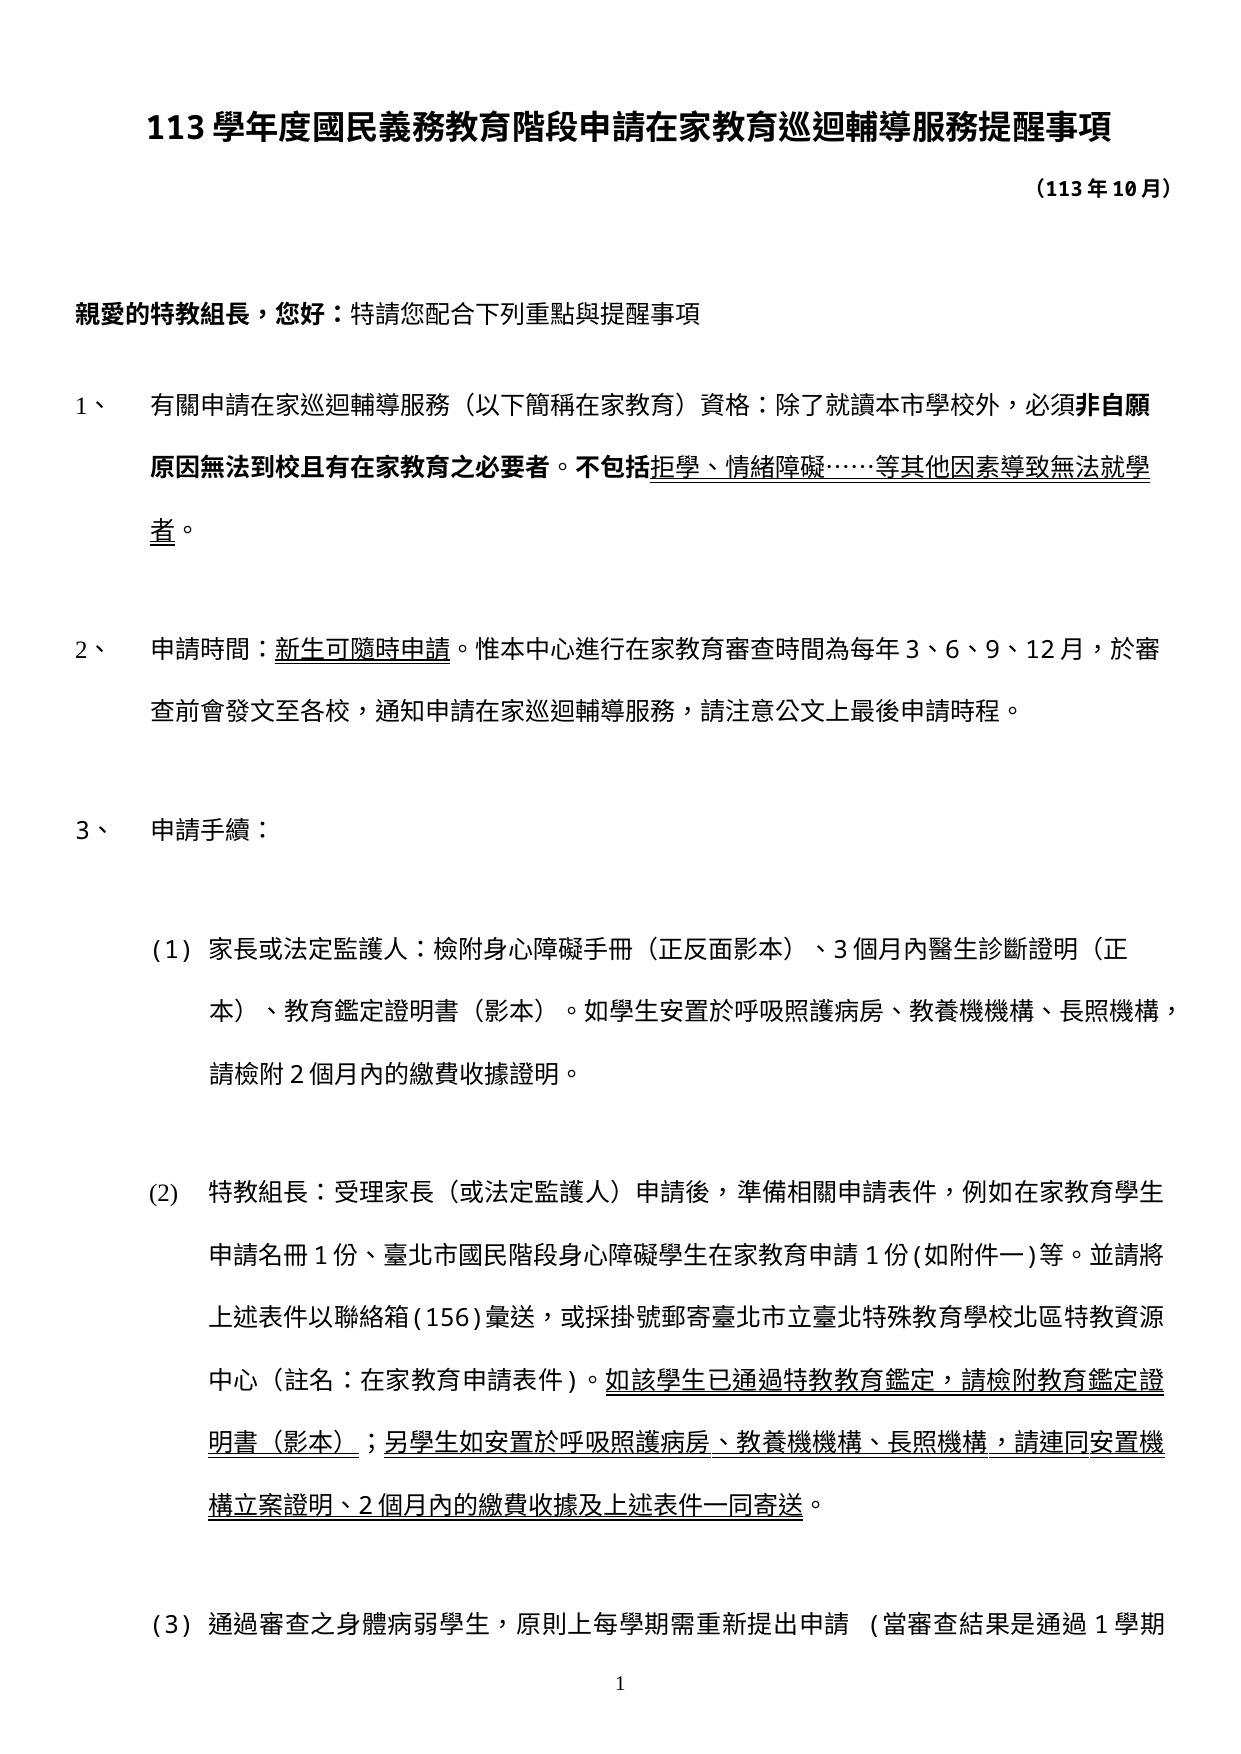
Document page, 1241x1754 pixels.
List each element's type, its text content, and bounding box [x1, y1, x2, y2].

text 親愛的特教組長，您好：特請您配合下列重點與提醒事項 [75, 271, 1165, 334]
list 有關申請在家巡迴輔導服務（以下簡稱在家教育）資格：除了就讀本市學校外，必須非自願原因無法到校且有在家教育之必要者。不包括拒學、情緒障礙……等其他因素導致無法就學者。 [75, 362, 1165, 549]
list 特教組長：受理家長（或法定監護人）申請後，準備相關申請表件，例如在家教育學生申請名冊1份、臺北市國民階段身心障礙學生在家教育申請1份(如附件一)等。並請將上述表件以聯絡箱(156)彙送，或採掛號郵寄臺北市立臺北特殊教育學校北區特教資源中心（註名：在家教育申請表件)。如該學生已通過特教教育鑑定，請檢附教育鑑定證明書（影本）；另學生如安置於呼吸照護病房、教養機機構、長照機構，請連同安置機構立案證明、2個月內的繳費收據及上述表件一同寄送。 [149, 1149, 1165, 1524]
list 家長或法定監護人：檢附身心障礙手冊（正反面影本）、3個月內醫生診斷證明（正本）、教育鑑定證明書（影本）。如學生安置於呼吸照護病房、教養機機構、長照機構，請檢附2個月內的繳費收據證明。 [149, 906, 1165, 1093]
list 申請手續： [75, 787, 1165, 849]
text （113年10月） [31, 146, 1182, 209]
text 113學年度國民義務教育階段申請在家教育巡迴輔導服務提醒事項 [75, 84, 1182, 146]
list 申請時間：新生可隨時申請。惟本中心進行在家教育審查時間為每年3、6、9、12月，於審查前會發文至各校，通知申請在家巡迴輔導服務，請注意公文上最後申請時程。 [75, 606, 1165, 731]
list 通過審查之身體病弱學生，原則上每學期需重新提出申請 (當審查結果是通過1學期 [149, 1581, 1165, 1643]
